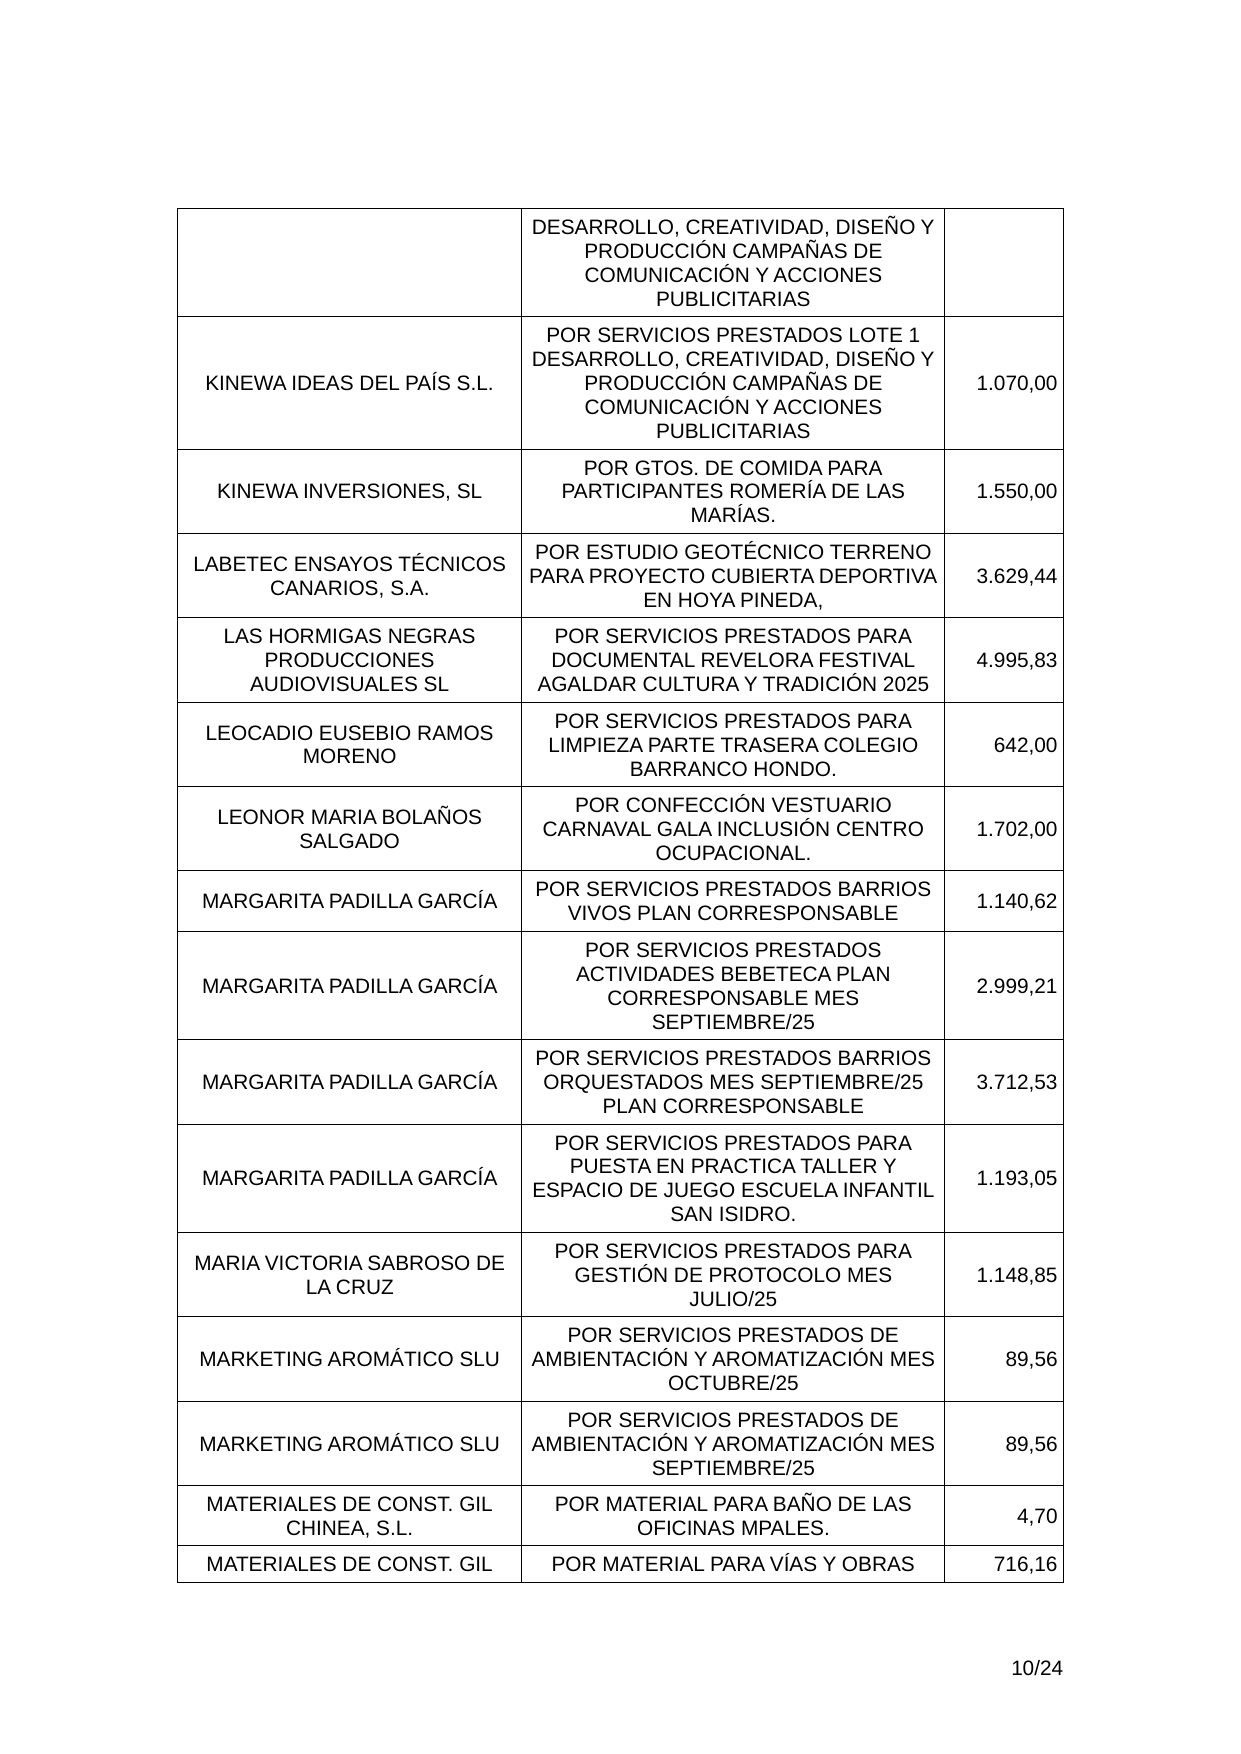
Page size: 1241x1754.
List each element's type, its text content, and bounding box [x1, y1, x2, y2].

table_cell [945, 209, 1063, 316]
table_cell POR GTOS. DE COMIDA PARA PARTICIPANTES ROMERÍA DE LAS MARÍAS. [522, 450, 944, 533]
table_cell LABETEC ENSAYOS TÉCNICOS CANARIOS, S.A. [178, 534, 521, 617]
table_cell POR SERVICIOS PRESTADOS PARA LIMPIEZA PARTE TRASERA COLEGIO BARRANCO HONDO. [522, 703, 944, 786]
table_cell POR SERVICIOS PRESTADOS PARA DOCUMENTAL REVELORA FESTIVAL AGALDAR CULTURA Y TRADICIÓN 2025 [522, 618, 944, 702]
table_cell POR CONFECCIÓN VESTUARIO CARNAVAL GALA INCLUSIÓN CENTRO OCUPACIONAL. [522, 787, 944, 870]
table_cell 716,16 [945, 1546, 1063, 1582]
table_cell MATERIALES DE CONST. GIL CHINEA, S.L. [178, 1486, 521, 1545]
table_cell MATERIALES DE CONST. GIL [178, 1546, 521, 1582]
table_cell MARKETING AROMÁTICO SLU [178, 1402, 521, 1485]
table_cell MARGARITA PADILLA GARCÍA [178, 932, 521, 1039]
table_cell POR SERVICIOS PRESTADOS PARA PUESTA EN PRACTICA TALLER Y ESPACIO DE JUEGO ESCUELA INFANTIL SAN ISIDRO. [522, 1125, 944, 1232]
table_cell 89,56 [945, 1317, 1063, 1401]
table_cell LAS HORMIGAS NEGRAS PRODUCCIONES AUDIOVISUALES SL [178, 618, 521, 702]
table_cell MARIA VICTORIA SABROSO DE LA CRUZ [178, 1233, 521, 1316]
table_cell 1.193,05 [945, 1125, 1063, 1232]
table_cell POR SERVICIOS PRESTADOS LOTE 1 DESARROLLO, CREATIVIDAD, DISEÑO Y PRODUCCIÓN CAMPAÑAS DE COMUNICACIÓN Y ACCIONES PUBLICITARIAS [522, 317, 944, 448]
table_cell 3.629,44 [945, 534, 1063, 617]
table_cell MARGARITA PADILLA GARCÍA [178, 871, 521, 931]
table_cell POR SERVICIOS PRESTADOS ACTIVIDADES BEBETECA PLAN CORRESPONSABLE MES SEPTIEMBRE/25 [522, 932, 944, 1039]
table_cell MARGARITA PADILLA GARCÍA [178, 1040, 521, 1123]
table_cell 1.702,00 [945, 787, 1063, 870]
table_cell 2.999,21 [945, 932, 1063, 1039]
table_cell LEONOR MARIA BOLAÑOS SALGADO [178, 787, 521, 870]
table_cell POR MATERIAL PARA BAÑO DE LAS OFICINAS MPALES. [522, 1486, 944, 1545]
table_cell POR SERVICIOS PRESTADOS BARRIOS VIVOS PLAN CORRESPONSABLE [522, 871, 944, 931]
table_cell KINEWA IDEAS DEL PAÍS S.L. [178, 317, 521, 448]
table_cell MARKETING AROMÁTICO SLU [178, 1317, 521, 1401]
table_cell 4.995,83 [945, 618, 1063, 702]
table_cell 3.712,53 [945, 1040, 1063, 1123]
table_cell POR SERVICIOS PRESTADOS DE AMBIENTACIÓN Y AROMATIZACIÓN MES SEPTIEMBRE/25 [522, 1402, 944, 1485]
table_cell POR ESTUDIO GEOTÉCNICO TERRENO PARA PROYECTO CUBIERTA DEPORTIVA EN HOYA PINEDA, [522, 534, 944, 617]
table_cell LEOCADIO EUSEBIO RAMOS MORENO [178, 703, 521, 786]
table_cell MARGARITA PADILLA GARCÍA [178, 1125, 521, 1232]
table_cell 1.070,00 [945, 317, 1063, 448]
table_cell DESARROLLO, CREATIVIDAD, DISEÑO Y PRODUCCIÓN CAMPAÑAS DE COMUNICACIÓN Y ACCIONES PUBLICITARIAS [522, 209, 944, 316]
table_cell 89,56 [945, 1402, 1063, 1485]
table_cell POR SERVICIOS PRESTADOS DE AMBIENTACIÓN Y AROMATIZACIÓN MES OCTUBRE/25 [522, 1317, 944, 1401]
table_cell 4,70 [945, 1486, 1063, 1545]
table_cell 1.550,00 [945, 450, 1063, 533]
table_cell 1.148,85 [945, 1233, 1063, 1316]
table_cell POR MATERIAL PARA VÍAS Y OBRAS [522, 1546, 944, 1582]
table_cell POR SERVICIOS PRESTADOS BARRIOS ORQUESTADOS MES SEPTIEMBRE/25 PLAN CORRESPONSABLE [522, 1040, 944, 1123]
table_cell 642,00 [945, 703, 1063, 786]
table_cell [178, 209, 521, 316]
table_cell POR SERVICIOS PRESTADOS PARA GESTIÓN DE PROTOCOLO MES JULIO/25 [522, 1233, 944, 1316]
table_cell KINEWA INVERSIONES, SL [178, 450, 521, 533]
table_cell 1.140,62 [945, 871, 1063, 931]
